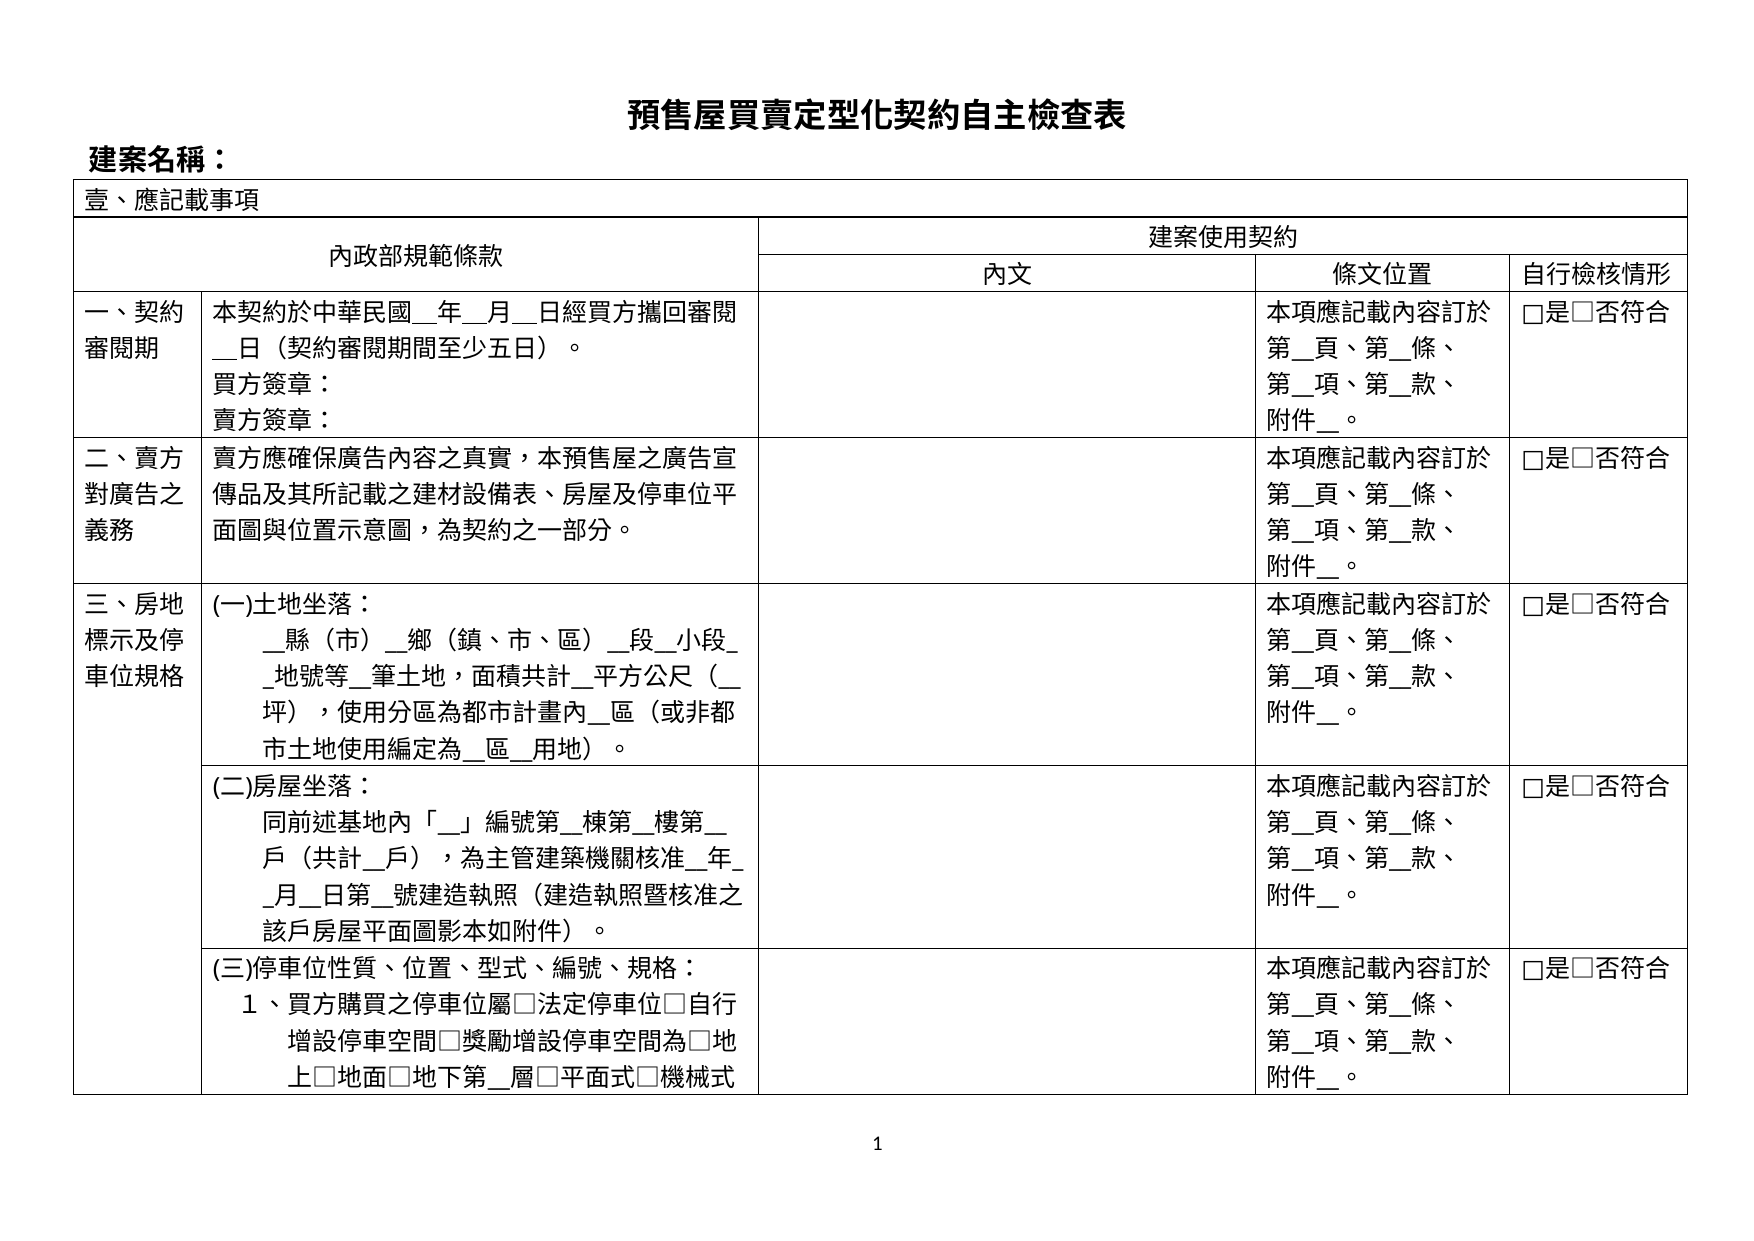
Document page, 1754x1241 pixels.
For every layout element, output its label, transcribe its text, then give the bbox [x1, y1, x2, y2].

text 建案名稱： [89, 137, 1665, 179]
table_cell □是□否符合 [1510, 438, 1687, 583]
table_cell 三、房地標示及停車位規格 [74, 584, 201, 1094]
table_cell (三)停車位性質、位置、型式、編號、規格： １、買方購買之停車位屬□法定停車位□自行增設停車空間□獎勵增設停車空間為□地上□地面□地下第__層□平面式□機械式 [202, 949, 758, 1094]
table_cell 本項應記載內容訂於 第__頁、第__條、 第__項、第__款、 附件__。 [1256, 438, 1509, 583]
table_cell 本契約於中華民國＿年＿月＿日經買方攜回審閱＿日（契約審閱期間至少五日）。 買方簽章： 賣方簽章： [202, 292, 758, 437]
table_cell 賣方應確保廣告內容之真實，本預售屋之廣告宣傳品及其所記載之建材設備表、房屋及停車位平面圖與位置示意圖，為契約之一部分。 [202, 438, 758, 583]
table_cell [759, 584, 1255, 765]
table_cell 二、賣方對廣告之義務 [74, 438, 201, 583]
table_cell 本項應記載內容訂於 第__頁、第__條、 第__項、第__款、 附件__。 [1256, 584, 1509, 765]
table_cell 本項應記載內容訂於 第__頁、第__條、 第__項、第__款、 附件__。 [1256, 949, 1509, 1094]
table_cell 建案使用契約 [759, 218, 1687, 254]
table_cell 內文 [759, 255, 1255, 291]
table_cell (二)房屋坐落： 同前述基地內「__」編號第__棟第__樓第__戶（共計__戶），為主管建築機關核准__年__月__日第__號建造執照（建造執照暨核准之該戶房屋平面圖影本如附件）。 [202, 766, 758, 948]
table_cell □是□否符合 [1510, 292, 1687, 437]
table_cell 自行檢核情形 [1510, 255, 1687, 291]
text 預售屋買賣定型化契約自主檢查表 [89, 89, 1665, 137]
table_cell [759, 438, 1255, 583]
table_cell □是□否符合 [1510, 949, 1687, 1094]
table_cell □是□否符合 [1510, 584, 1687, 765]
table_cell □是□否符合 [1510, 766, 1687, 948]
table_cell (一)土地坐落： __縣（市）__鄉（鎮、市、區）__段__小段__地號等__筆土地，面積共計__平方公尺（__坪），使用分區為都市計畫內__區（或非都市土地使用編定為__區__用地）。 [202, 584, 758, 765]
table_cell 內政部規範條款 [74, 218, 758, 291]
table_cell [759, 766, 1255, 948]
table_cell 本項應記載內容訂於 第__頁、第__條、 第__項、第__款、 附件__。 [1256, 292, 1509, 437]
table_header 壹、應記載事項 [74, 180, 1687, 216]
table_cell [759, 949, 1255, 1094]
table_cell 一、契約審閱期 [74, 292, 201, 437]
table_cell 條文位置 [1256, 255, 1509, 291]
table_cell [759, 292, 1255, 437]
table_cell 本項應記載內容訂於 第__頁、第__條、 第__項、第__款、 附件__。 [1256, 766, 1509, 948]
